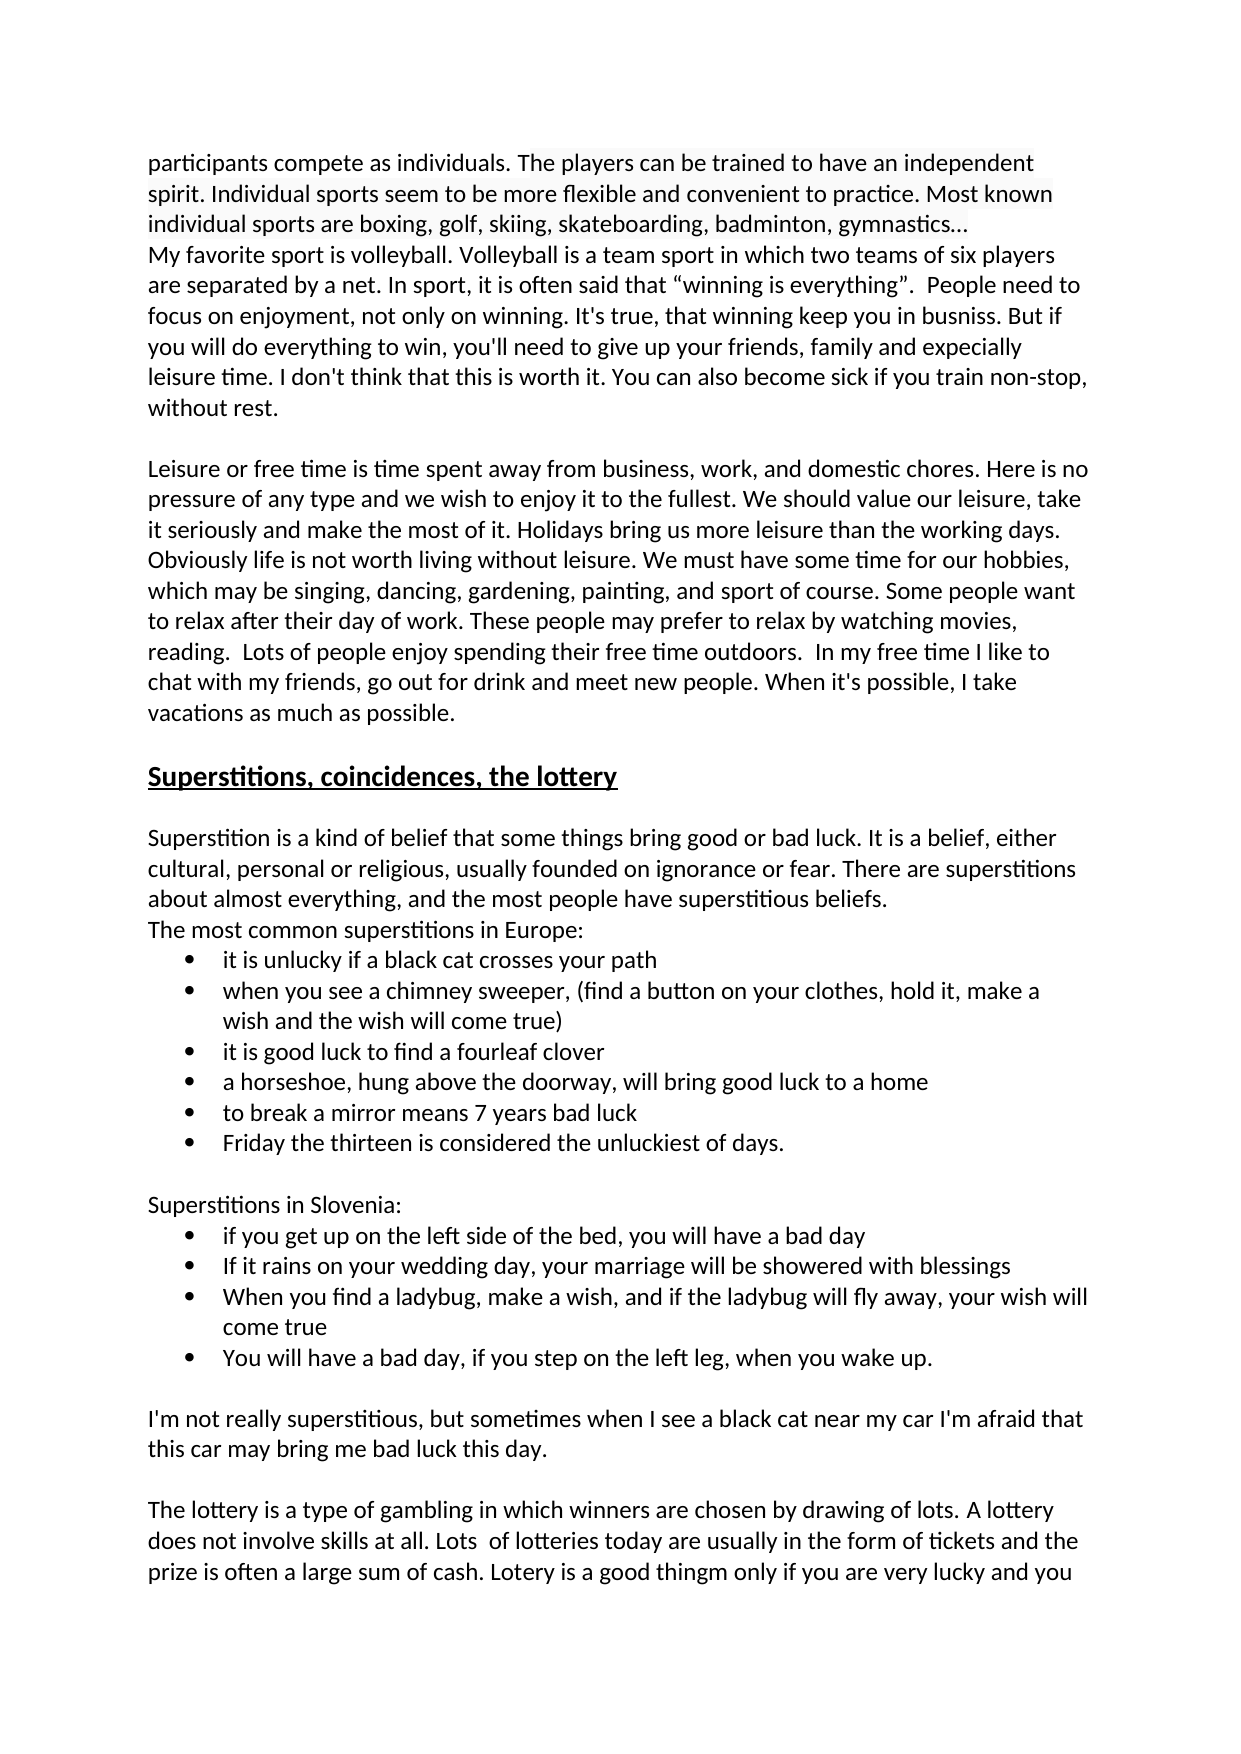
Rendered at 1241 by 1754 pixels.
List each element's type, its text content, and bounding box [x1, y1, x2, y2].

text Superstitions, coincidences, the lottery [148, 758, 1093, 794]
list it is unlucky if a black cat crosses your path [185, 944, 1093, 975]
list When you find a ladybug, make a wish, and if the ladybug will fly away, your wish will come true [185, 1281, 1093, 1342]
text Leisure or free time is time spent away from business, work, and domestic chores. Here is no pressure of any type and we wish to enjoy it to the fullest. We should value our leisure, take it seriously and make the most of it. Holidays bring us more leisure than the working days. Obviously life is not worth living without leisure. We must have some time for our hobbies, which may be singing, dancing, gardening, painting, and sport of course. Some people want to relax after their day of work. These people may prefer to relax by watching movies, reading. Lots of people enjoy spending their free time outdoors. In my free time I like to chat with my friends, go out for drink and meet new people. When it's possible, I take vacations as much as possible. [148, 453, 1093, 727]
text I'm not really superstitious, but sometimes when I see a black cat near my car I'm afraid that this car may bring me bad luck this day. [148, 1403, 1093, 1464]
list if you get up on the left side of the bed, you will have a bad day [185, 1220, 1093, 1250]
list If it rains on your wedding day, your marriage will be showered with blessings [185, 1250, 1093, 1281]
list when you see a chimney sweeper, (find a button on your clothes, hold it, make a wish and the wish will come true) [185, 975, 1093, 1036]
text Superstition is a kind of belief that some things bring good or bad luck. It is a belief, either cultural, personal or religious, usually founded on ignorance or fear. There are superstitions about almost everything, and the most people have superstitious beliefs. [148, 822, 1093, 914]
text The most common superstitions in Europe: [148, 914, 1093, 944]
text participants compete as individuals. The players can be trained to have an independent spirit. Individual sports seem to be more flexible and convenient to practice. Most known individual sports are boxing, golf, skiing, skateboarding, badminton, gymnastics… [148, 148, 1093, 239]
list it is good luck to find a fourleaf clover [185, 1036, 1093, 1067]
list to break a mirror means 7 years bad luck [185, 1097, 1093, 1128]
text Superstitions in Slovenia: [148, 1189, 1093, 1220]
list a horseshoe, hung above the doorway, will bring good luck to a home [185, 1067, 1093, 1097]
list You will have a bad day, if you step on the left leg, when you wake up. [185, 1342, 1093, 1372]
text My favorite sport is volleyball. Volleyball is a team sport in which two teams of six players are separated by a net. In sport, it is often said that “winning is everything”. People need to focus on enjoyment, not only on winning. It's true, that winning keep you in busniss. But if you will do everything to win, you'll need to give up your friends, family and expecially leisure time. I don't think that this is worth it. You can also become sick if you train non-stop, without rest. [148, 239, 1093, 422]
text The lottery is a type of gambling in which winners are chosen by drawing of lots. A lottery does not involve skills at all. Lots of lotteries today are usually in the form of tickets and the prize is often a large sum of cash. Lotery is a good thingm only if you are very lucky and you [148, 1494, 1093, 1586]
list Friday the thirteen is considered the unluckiest of days. [185, 1128, 1093, 1158]
